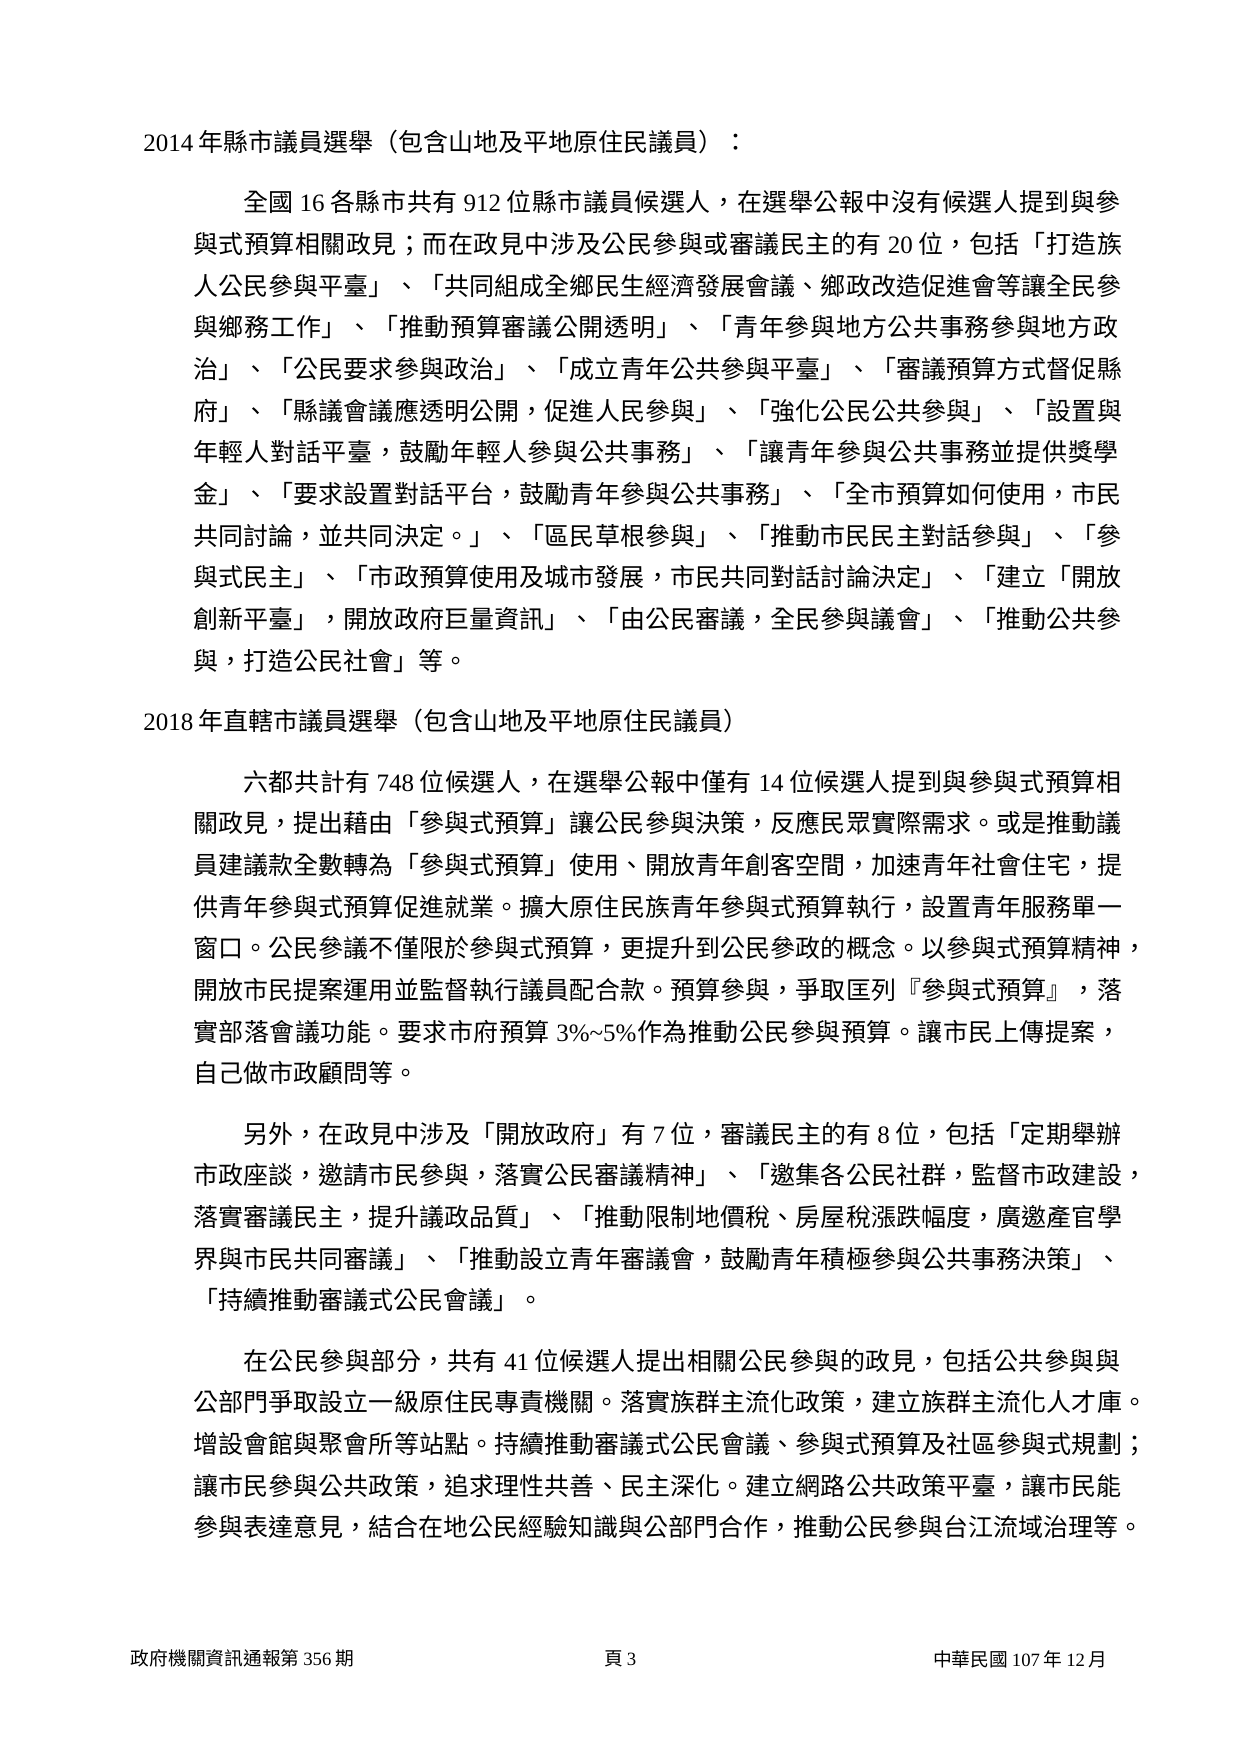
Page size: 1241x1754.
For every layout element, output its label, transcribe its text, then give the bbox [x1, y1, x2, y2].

text 全國16各縣市共有912位縣市議員候選人，在選舉公報中沒有候選人提到與參與式預算相關政見；而在政見中涉及公民參與或審議民主的有20位，包括「打造族人公民參與平臺」、「共同組成全鄉民生經濟發展會議、鄉政改造促進會等讓全民參與鄉務工作」、「推動預算審議公開透明」、「青年參與地方公共事務參與地方政治」、「公民要求參與政治」、「成立青年公共參與平臺」、「審議預算方式督促縣府」、「縣議會議應透明公開，促進人民參與」、「強化公民公共參與」、「設置與年輕人對話平臺，鼓勵年輕人參與公共事務」、「讓青年參與公共事務並提供獎學金」、「要求設置對話平台，鼓勵青年參與公共事務」、「全市預算如何使用，市民共同討論，並共同決定。」、「區民草根參與」、「推動市民民主對話參與」、「參與式民主」、「市政預算使用及城市發展，市民共同對話討論決定」、「建立「開放創新平臺」，開放政府巨量資訊」、「由公民審議，全民參與議會」、「推動公共參與，打造公民社會」等。 [193, 178, 1122, 678]
text 在公民參與部分，共有41位候選人提出相關公民參與的政見，包括公共參與與公部門爭取設立一級原住民專責機關。落實族群主流化政策，建立族群主流化人才庫。增設會館與聚會所等站點。持續推動審議式公民會議、參與式預算及社區參與式規劃；讓市民參與公共政策，追求理性共善、民主深化。建立網路公共政策平臺，讓市民能參與表達意見，結合在地公民經驗知識與公部門合作，推動公民參與台江流域治理等。 [193, 1337, 1122, 1545]
text 六都共計有748位候選人，在選舉公報中僅有14位候選人提到與參與式預算相關政見，提出藉由「參與式預算」讓公民參與決策，反應民眾實際需求。或是推動議員建議款全數轉為「參與式預算」使用、開放青年創客空間，加速青年社會住宅，提供青年參與式預算促進就業。擴大原住民族青年參與式預算執行，設置青年服務單一窗口。公民參議不僅限於參與式預算，更提升到公民參政的概念。以參與式預算精神，開放市民提案運用並監督執行議員配合款。預算參與，爭取匡列『參與式預算』，落實部落會議功能。要求市府預算3%~5%作為推動公民參與預算。讓市民上傳提案，自己做市政顧問等。 [193, 758, 1122, 1091]
text 另外，在政見中涉及「開放政府」有7位，審議民主的有8位，包括「定期舉辦市政座談，邀請市民參與，落實公民審議精神」、「邀集各公民社群，監督市政建設，落實審議民主，提升議政品質」、「推動限制地價稅、房屋稅漲跌幅度，廣邀產官學界與市民共同審議」、「推動設立青年審議會，鼓勵青年積極參與公共事務決策」、「持續推動審議式公民會議」。 [193, 1110, 1122, 1318]
text 2014年縣市議員選舉（包含山地及平地原住民議員）： [143, 118, 1122, 160]
text 2018年直轄市議員選舉（包含山地及平地原住民議員） [143, 697, 1122, 739]
